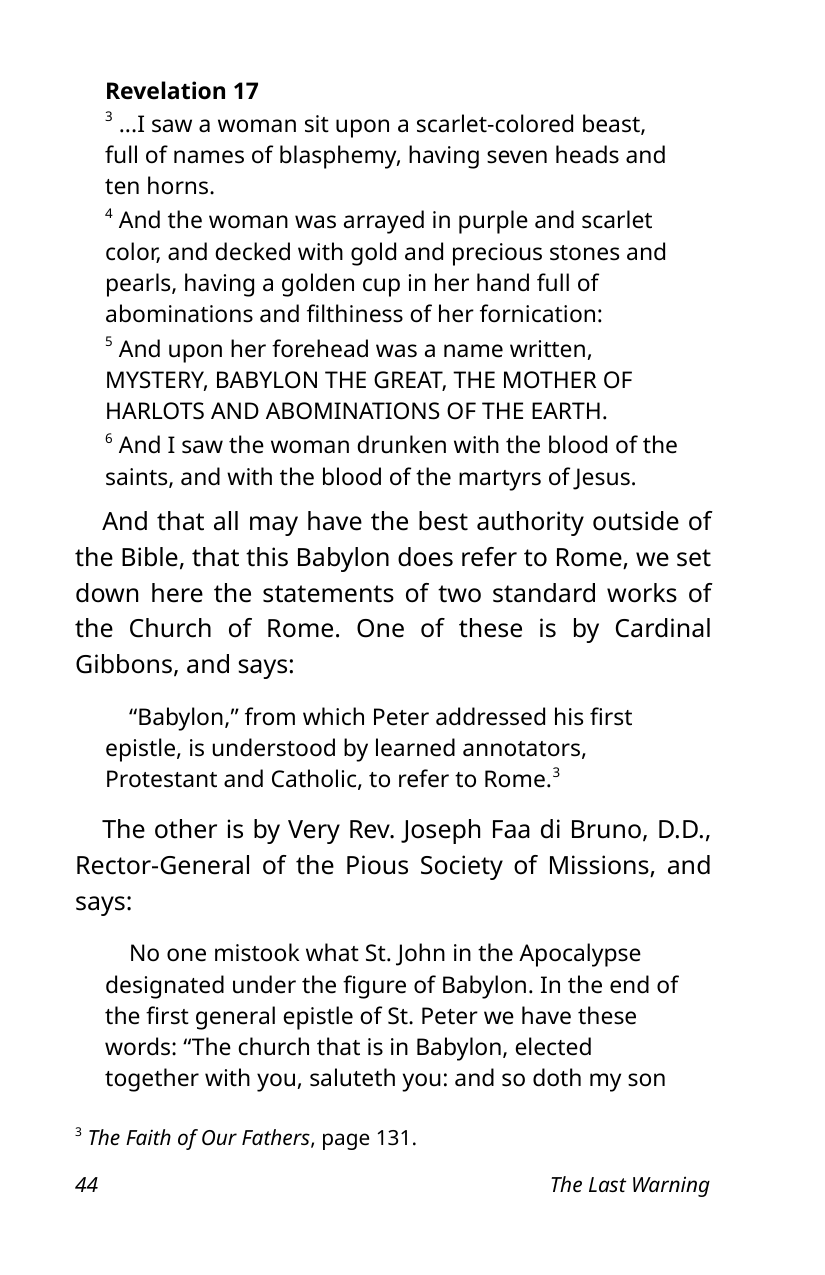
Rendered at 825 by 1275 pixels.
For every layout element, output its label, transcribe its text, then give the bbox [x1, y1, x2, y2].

text The Faith of Our Fathers, page 131. [75, 1123, 712, 1152]
text No one mistook what St. John in the Apocalypse designated under the figure of Babylon. In the end of the first general epistle of St. Peter we have these words: “The church that is in Babylon, elected together with you, saluteth you: and so doth my son [105, 937, 682, 1094]
text “Babylon,” from which Peter addressed his first epistle, is understood by learned annotators, Protestant and Catholic, to refer to Rome. [105, 700, 682, 794]
text The other is by Very Rev. Joseph Faa di Bruno, D.D., Rector-General of the Pious Society of Missions, and says: [75, 812, 712, 918]
text And that all may have the best authority outside of the Bible, that this Babylon does refer to Rome, we set down here the statements of two standard works of the Church of Rome. One of these is by Cardinal Gibbons, and says: [75, 504, 712, 681]
text 4 And the woman was arrayed in purple and scarlet color, and decked with gold and precious stones and pearls, having a golden cup in her hand full of abominations and filthiness of her fornication: [105, 204, 682, 329]
text Revelation 17 [105, 75, 712, 106]
text 3 ...I saw a woman sit upon a scarlet-colored beast, full of names of blasphemy, having seven heads and ten horns. [105, 108, 682, 201]
text 5 And upon her forehead was a name written, MYSTERY, BABYLON THE GREAT, THE MOTHER OF HARLOTS AND ABOMINATIONS OF THE EARTH. [105, 332, 682, 426]
text 6 And I saw the woman drunken with the blood of the saints, and with the blood of the martyrs of Jesus. [105, 429, 682, 492]
